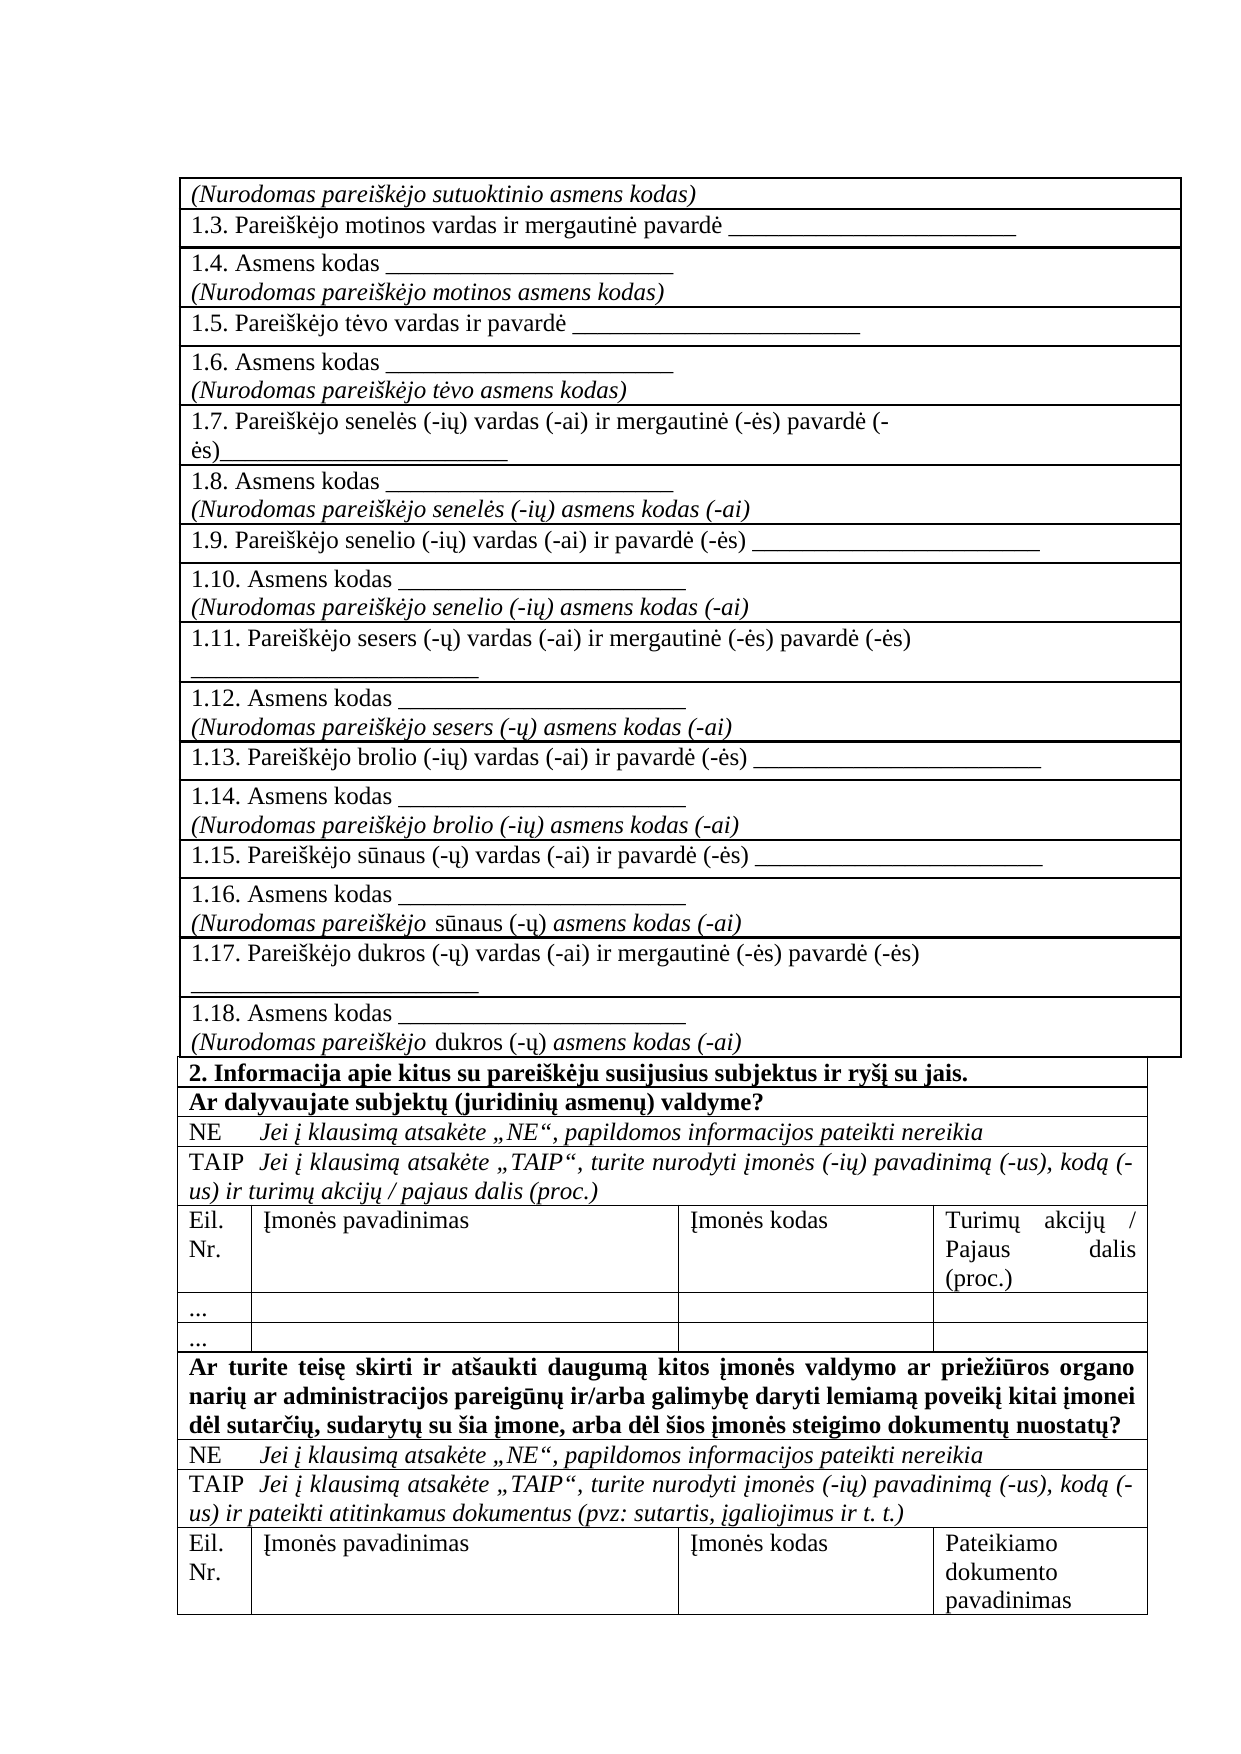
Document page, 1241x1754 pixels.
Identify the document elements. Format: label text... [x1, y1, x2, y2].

table_cell 1.3. Pareiškėjo motinos vardas ir mergautinė pavardė _______________________ [181, 210, 1180, 246]
table_cell 1.17. Pareiškėjo dukros (-ų) vardas (-ai) ir mergautinė (-ės) pavardė (-ės) _______________________ [181, 939, 1180, 996]
table_cell Įmonės pavadinimas [252, 1528, 678, 1614]
table_cell Įmonės kodas [679, 1206, 933, 1292]
table_cell 1.6. Asmens kodas _______________________ (Nurodomas pareiškėjo tėvo asmens kodas) [181, 347, 1180, 404]
table_cell 1.9. Pareiškėjo senelio (-ių) vardas (-ai) ir pavardė (-ės) _______________________ [181, 525, 1180, 562]
table_cell [1148, 1322, 1181, 1351]
table_cell Eil. Nr. [178, 1528, 251, 1614]
table_cell [1148, 1292, 1181, 1322]
table_cell Ar turite teisę skirti ir atšaukti daugumą kitos įmonės valdymo ar priežiūros organo narių ar administracijos pareigūnų ir/arba galimybę daryti lemiamą poveikį kitai įmonei dėl sutarčių, sudarytų su šia įmone, arba dėl šios įmonės steigimo dokumentų nuostatų? [178, 1353, 1147, 1439]
table_cell Turimų akcijų / Pajaus dalis (proc.) [934, 1206, 1147, 1292]
table_cell 1.14. Asmens kodas _______________________ (Nurodomas pareiškėjo brolio (-ių) asmens kodas (-ai) [181, 781, 1180, 838]
table_cell [1148, 1439, 1181, 1468]
table_cell [1148, 1205, 1181, 1292]
table_cell [934, 1293, 1147, 1322]
table_cell 1.13. Pareiškėjo brolio (-ių) vardas (-ai) ir pavardė (-ės) _______________________ [181, 743, 1180, 779]
table_cell 1.12. Asmens kodas _______________________ (Nurodomas pareiškėjo sesers (-ų) asmens kodas (-ai) [181, 683, 1180, 740]
table_cell 2. Informacija apie kitus su pareiškėju susijusius subjektus ir ryšį su jais. [178, 1057, 1147, 1086]
table_cell [1148, 1146, 1181, 1204]
table_cell Įmonės kodas [679, 1528, 933, 1614]
table_cell 1.15. Pareiškėjo sūnaus (-ų) vardas (-ai) ir pavardė (-ės) _______________________ [181, 841, 1180, 877]
table_cell NE Jei į klausimą atsakėte „NE“, papildomos informacijos pateikti nereikia [178, 1117, 1147, 1146]
table_cell Ar dalyvaujate subjektų (juridinių asmenų) valdyme? [178, 1088, 1147, 1116]
table_cell Eil. Nr. [178, 1206, 251, 1292]
table_cell 1.10. Asmens kodas _______________________ (Nurodomas pareiškėjo senelio (-ių) asmens kodas (-ai) [181, 564, 1180, 621]
table_cell Įmonės pavadinimas [252, 1206, 678, 1292]
table_cell [1148, 1116, 1181, 1146]
table_cell 1.5. Pareiškėjo tėvo vardas ir pavardė _______________________ [181, 308, 1180, 344]
table_cell 1.11. Pareiškėjo sesers (-ų) vardas (-ai) ir mergautinė (-ės) pavardė (-ės) _______________________ [181, 623, 1180, 681]
table_cell [252, 1293, 678, 1322]
table_cell [1148, 1351, 1181, 1439]
table_cell 1.16. Asmens kodas _______________________ (Nurodomas pareiškėjo sūnaus (-ų) asmens kodas (-ai) [181, 879, 1180, 936]
table_cell [679, 1323, 933, 1351]
table_cell [252, 1323, 678, 1351]
table_cell [1148, 1527, 1181, 1614]
table_cell ... [178, 1323, 251, 1351]
table_cell NE Jei į klausimą atsakėte „NE“, papildomos informacijos pateikti nereikia [178, 1440, 1147, 1468]
table_cell [679, 1293, 933, 1322]
table_cell [1148, 1058, 1181, 1086]
table_cell ... [178, 1293, 251, 1322]
table_cell [1148, 1469, 1181, 1527]
table_cell Pateikiamo dokumento pavadinimas [934, 1528, 1147, 1614]
table_cell 1.8. Asmens kodas _______________________ (Nurodomas pareiškėjo senelės (-ių) asmens kodas (-ai) [181, 466, 1180, 523]
table_cell (Nurodomas pareiškėjo sutuoktinio asmens kodas) [181, 179, 1180, 208]
table_cell 1.4. Asmens kodas _______________________ (Nurodomas pareiškėjo motinos asmens kodas) [181, 249, 1180, 306]
table_cell TAIP Jei į klausimą atsakėte „TAIP“, turite nurodyti įmonės (-ių) pavadinimą (-us), kodą (-us) ir pateikti atitinkamus dokumentus (pvz: sutartis, įgaliojimus ir t. t.) [178, 1470, 1147, 1527]
table_cell 1.7. Pareiškėjo senelės (-ių) vardas (-ai) ir mergautinė (-ės) pavardė (-ės)_______________________ [181, 406, 1180, 464]
table_cell TAIP Jei į klausimą atsakėte „TAIP“, turite nurodyti įmonės (-ių) pavadinimą (-us), kodą (-us) ir turimų akcijų / pajaus dalis (proc.) [178, 1147, 1147, 1204]
table_cell [934, 1323, 1147, 1351]
table_cell 1.18. Asmens kodas _______________________ (Nurodomas pareiškėjo dukros (-ų) asmens kodas (-ai) [181, 998, 1180, 1056]
table_cell [1148, 1086, 1181, 1116]
